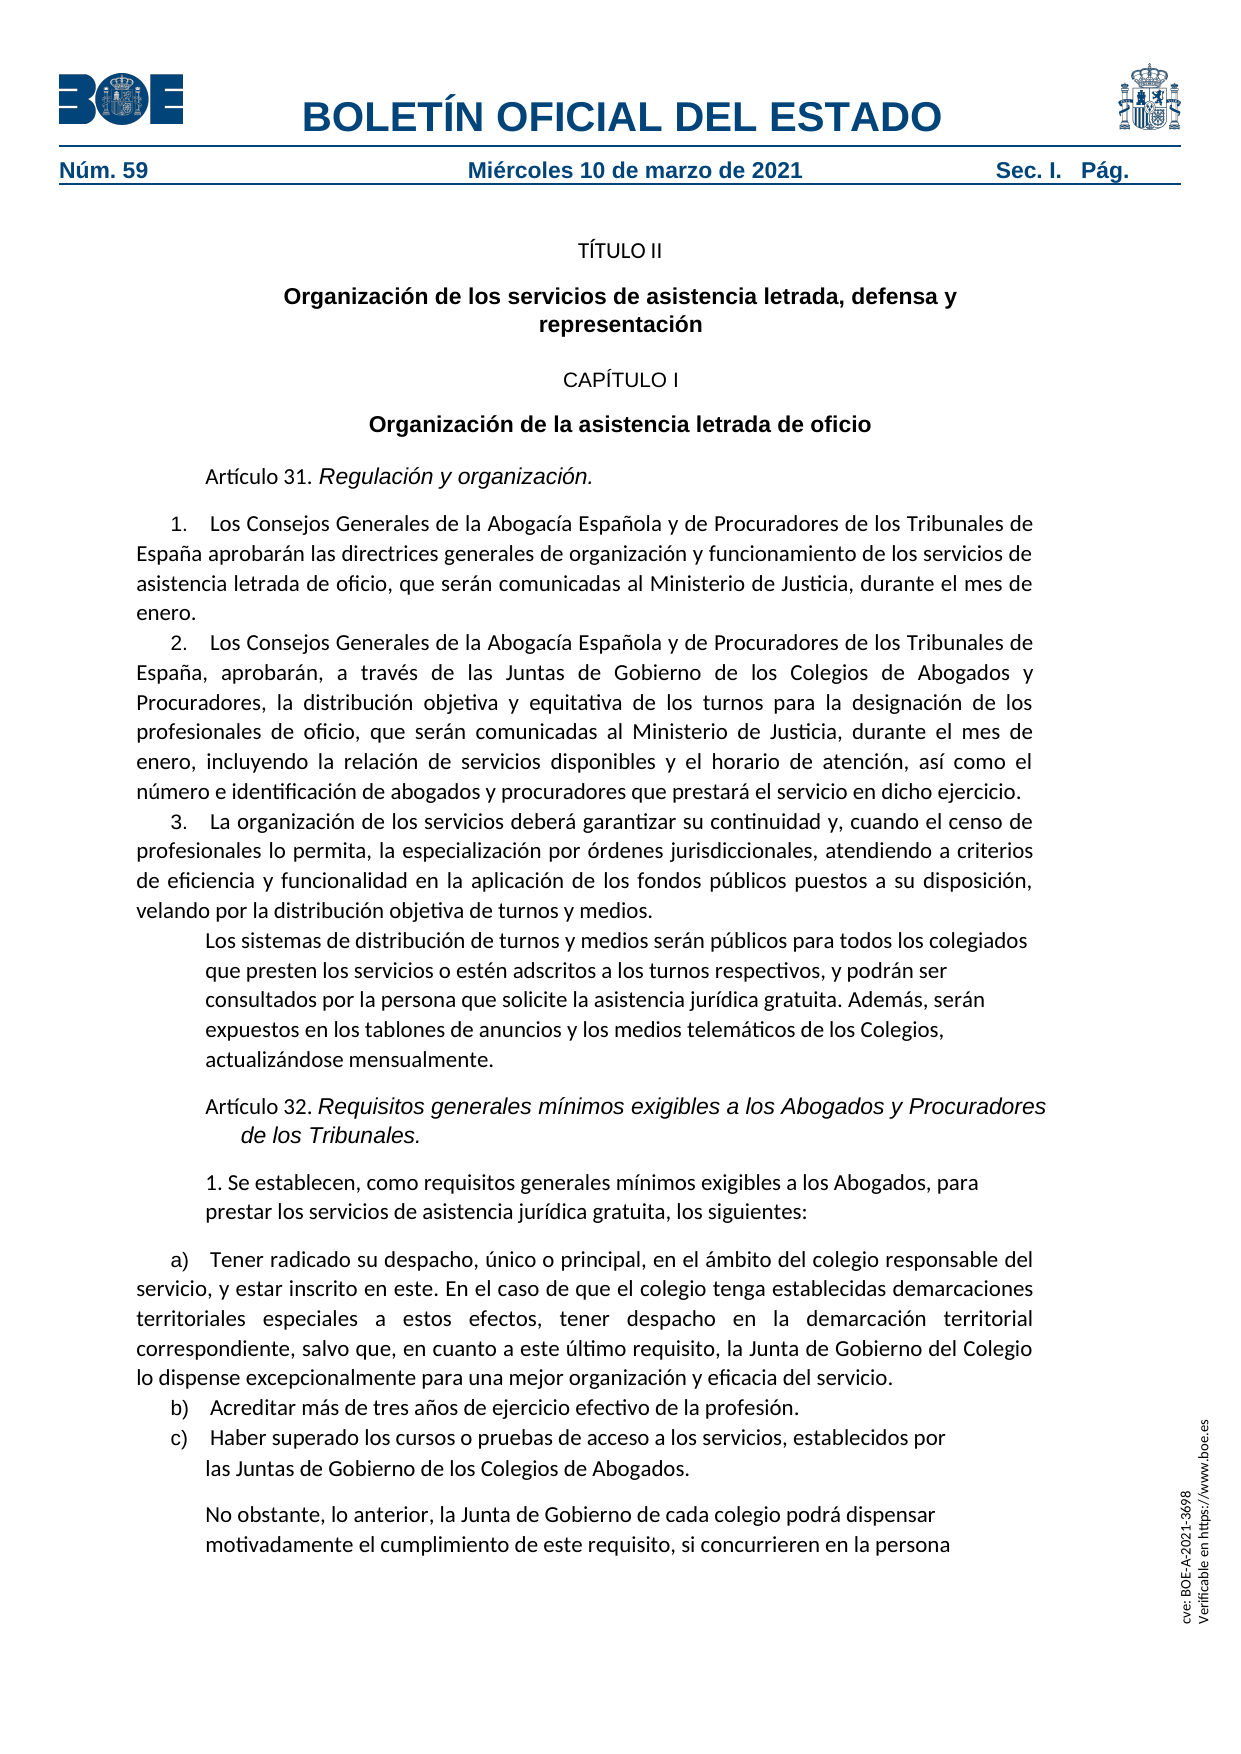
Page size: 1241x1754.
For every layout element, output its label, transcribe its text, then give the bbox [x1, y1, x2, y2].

text No obstante, lo anterior, la Junta de Gobierno de cada colegio podrá dispensar motivadamente el cumplimiento de este requisito, si concurrieren en la persona [205, 1500, 1035, 1558]
text las Juntas de Gobierno de los Colegios de Abogados. [205, 1454, 1035, 1482]
list Acreditar más de tres años de ejercicio efectivo de la profesión. [136, 1393, 1035, 1421]
text Los sistemas de distribución de turnos y medios serán públicos para todos los colegiados que presten los servicios o estén adscritos a los turnos respectivos, y podrán ser consultados por la persona que solicite la asistencia jurídica gratuita. Además, serán expuestos en los tablones de anuncios y los medios telemáticos de los Colegios, actualizándose mensualmente. [205, 926, 1035, 1073]
list Tener radicado su despacho, único o principal, en el ámbito del colegio responsable del servicio, y estar inscrito en este. En el caso de que el colegio tenga establecidas demarcaciones territoriales especiales a estos efectos, tener despacho en la demarcación territorial correspondiente, salvo que, en cuanto a este último requisito, la Junta de Gobierno del Colegio lo dispense excepcionalmente para una mejor organización y eficacia del servicio. [136, 1245, 1035, 1391]
text Organización de la asistencia letrada de oficio [206, 411, 1034, 437]
list Los Consejos Generales de la Abogacía Española y de Procuradores de los Tribunales de España, aprobarán, a través de las Juntas de Gobierno de los Colegios de Abogados y Procuradores, la distribución objetiva y equitativa de los turnos para la designación de los profesionales de oficio, que serán comunicadas al Ministerio de Justicia, durante el mes de enero, incluyendo la relación de servicios disponibles y el horario de atención, así como el número e identificación de abogados y procuradores que prestará el servicio en dicho ejercicio. [136, 628, 1035, 805]
subtitle CAPÍTULO I [162, 368, 1079, 392]
text Organización de los servicios de asistencia letrada, defensa y representación [206, 283, 1034, 337]
list Los Consejos Generales de la Abogacía Española y de Procuradores de los Tribunales de España aprobarán las directrices generales de organización y funcionamiento de los servicios de asistencia letrada de oficio, que serán comunicadas al Ministerio de Justicia, durante el mes de enero. [136, 509, 1035, 626]
list Haber superado los cursos o pruebas de acceso a los servicios, establecidos por [136, 1423, 1035, 1451]
text 1. Se establecen, como requisitos generales mínimos exigibles a los Abogados, para prestar los servicios de asistencia jurídica gratuita, los siguientes: [205, 1168, 1035, 1226]
list La organización de los servicios deberá garantizar su continuidad y, cuando el censo de profesionales lo permita, la especialización por órdenes jurisdiccionales, atendiendo a criterios de eficiencia y funcionalidad en la aplicación de los fondos públicos puestos a su disposición, velando por la distribución objetiva de turnos y medios. [136, 807, 1035, 924]
text Artículo 31. Regulación y organización. [205, 462, 1062, 490]
text TÍTULO II [161, 236, 1079, 264]
text Artículo 32. Requisitos generales mínimos exigibles a los Abogados y Procuradores de los Tribunales. [205, 1092, 1062, 1149]
